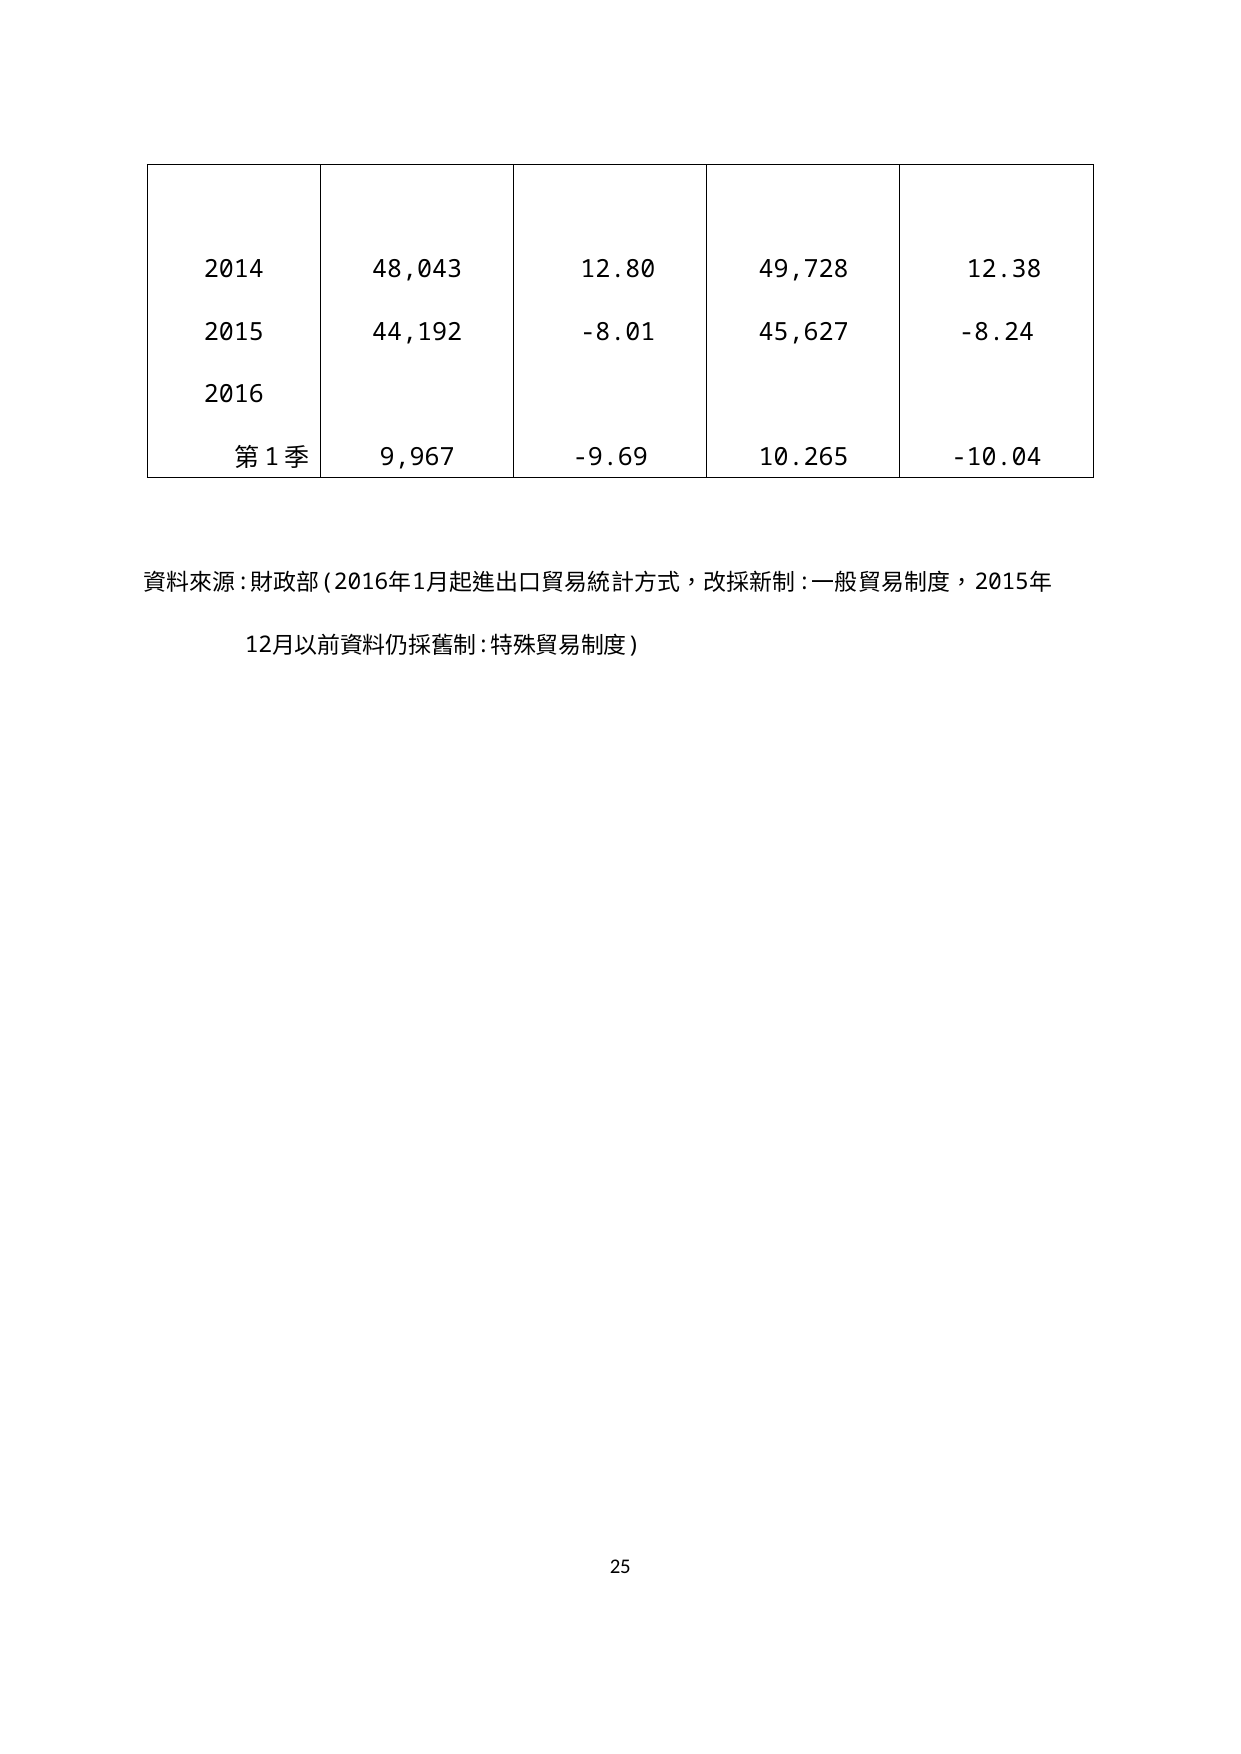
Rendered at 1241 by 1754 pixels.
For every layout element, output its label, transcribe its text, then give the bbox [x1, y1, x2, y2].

table_cell 12.80 -8.01 -9.69 [514, 165, 706, 477]
table_cell 12.38 -8.24 -10.04 [900, 165, 1093, 477]
table_cell 2014 2015 2016 第1季 [148, 165, 320, 477]
text 資料來源:財政部(2016年1月起進出口貿易統計方式，改採新制:一般貿易制度，2015年12月以前資料仍採舊制:特殊貿易制度) [143, 539, 1053, 664]
table_cell 48,043 44,192 9,967 [321, 165, 513, 477]
table_cell 49,728 45,627 10.265 [707, 165, 899, 477]
